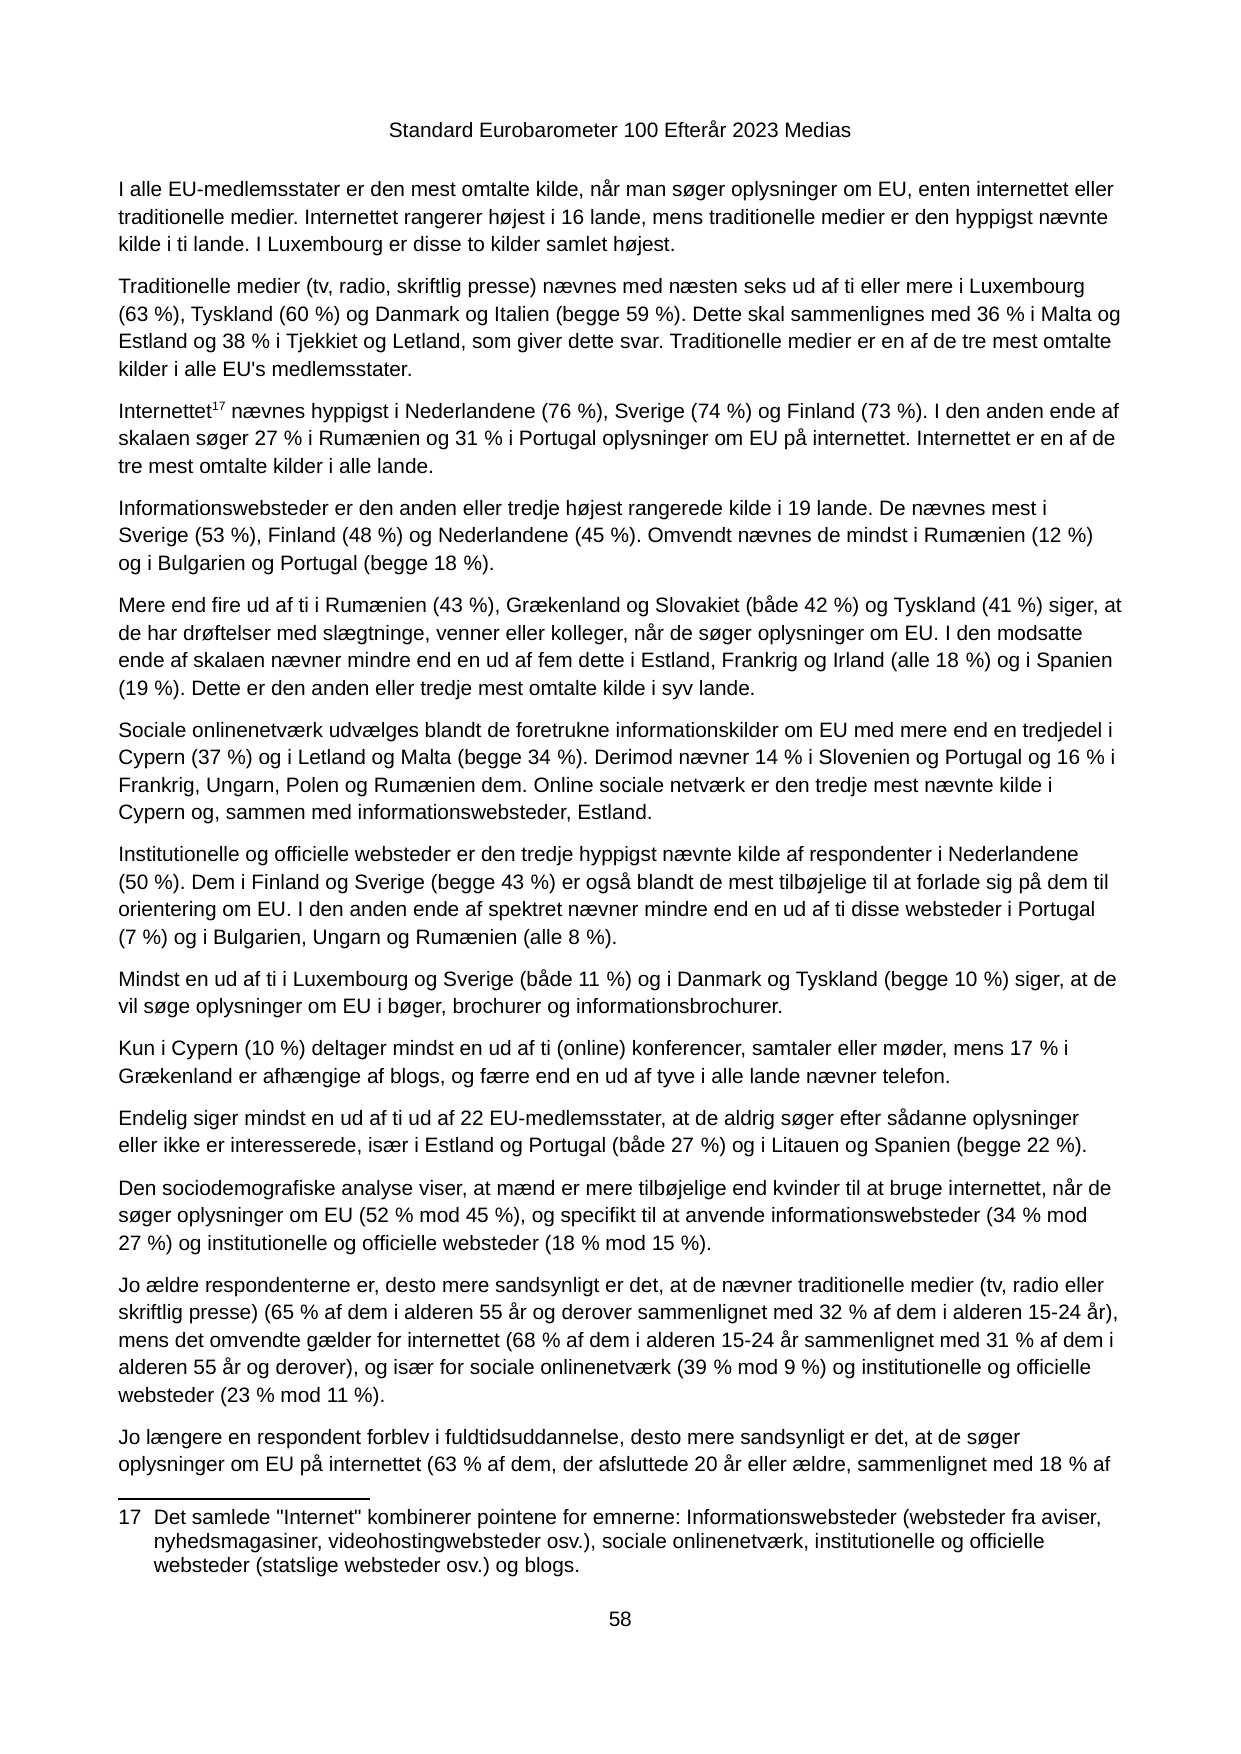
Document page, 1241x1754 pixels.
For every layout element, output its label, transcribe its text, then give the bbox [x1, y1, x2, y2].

text Informationswebsteder er den anden eller tredje højest rangerede kilde i 19 lande. De nævnes mest i Sverige (53 %), Finland (48 %) og Nederlandene (45 %). Omvendt nævnes de mindst i Rumænien (12 %) og i Bulgarien og Portugal (begge 18 %). [118, 496, 1122, 575]
text I alle EU-medlemsstater er den mest omtalte kilde, når man søger oplysninger om EU, enten internettet eller traditionelle medier. Internettet rangerer højest i 16 lande, mens traditionelle medier er den hyppigst nævnte kilde i ti lande. I Luxembourg er disse to kilder samlet højest. [118, 177, 1122, 256]
text Det samlede "Internet" kombinerer pointene for emnerne: Informationswebsteder (websteder fra aviser, nyhedsmagasiner, videohostingwebsteder osv.), sociale onlinenetværk, institutionelle og officielle websteder (statslige websteder osv.) og blogs. [118, 1505, 1122, 1577]
text Den sociodemografiske analyse viser, at mænd er mere tilbøjelige end kvinder til at bruge internettet, når de søger oplysninger om EU (52 % mod 45 %), og specifikt til at anvende informationswebsteder (34 % mod 27 %) og institutionelle og officielle websteder (18 % mod 15 %). [118, 1175, 1122, 1254]
text Kun i Cypern (10 %) deltager mindst en ud af ti (online) konferencer, samtaler eller møder, mens 17 % i Grækenland er afhængige af blogs, og færre end en ud af tyve i alle lande nævner telefon. [118, 1036, 1122, 1088]
text Traditionelle medier (tv, radio, skriftlig presse) nævnes med næsten seks ud af ti eller mere i Luxembourg (63 %), Tyskland (60 %) og Danmark og Italien (begge 59 %). Dette skal sammenlignes med 36 % i Malta og Estland og 38 % i Tjekkiet og Letland, som giver dette svar. Traditionelle medier er en af de tre mest omtalte kilder i alle EU's medlemsstater. [118, 274, 1122, 381]
text Jo længere en respondent forblev i fuldtidsuddannelse, desto mere sandsynligt er det, at de søger oplysninger om EU på internettet (63 % af dem, der afsluttede 20 år eller ældre, sammenlignet med 18 % af [118, 1424, 1122, 1476]
text Jo ældre respondenterne er, desto mere sandsynligt er det, at de nævner traditionelle medier (tv, radio eller skriftlig presse) (65 % af dem i alderen 55 år og derover sammenlignet med 32 % af dem i alderen 15-24 år), mens det omvendte gælder for internettet (68 % af dem i alderen 15-24 år sammenlignet med 31 % af dem i alderen 55 år og derover), og især for sociale onlinenetværk (39 % mod 9 %) og institutionelle og officielle websteder (23 % mod 11 %). [118, 1272, 1122, 1406]
text Sociale onlinenetværk udvælges blandt de foretrukne informationskilder om EU med mere end en tredjedel i Cypern (37 %) og i Letland og Malta (begge 34 %). Derimod nævner 14 % i Slovenien og Portugal og 16 % i Frankrig, Ungarn, Polen og Rumænien dem. Online sociale netværk er den tredje mest nævnte kilde i Cypern og, sammen med informationswebsteder, Estland. [118, 717, 1122, 824]
text Mere end fire ud af ti i Rumænien (43 %), Grækenland og Slovakiet (både 42 %) og Tyskland (41 %) siger, at de har drøftelser med slægtninge, venner eller kolleger, når de søger oplysninger om EU. I den modsatte ende af skalaen nævner mindre end en ud af fem dette i Estland, Frankrig og Irland (alle 18 %) og i Spanien (19 %). Dette er den anden eller tredje mest omtalte kilde i syv lande. [118, 593, 1122, 699]
text Internettet nævnes hyppigst i Nederlandene (76 %), Sverige (74 %) og Finland (73 %). I den anden ende af skalaen søger 27 % i Rumænien og 31 % i Portugal oplysninger om EU på internettet. Internettet er en af de tre mest omtalte kilder i alle lande. [118, 399, 1122, 478]
text Endelig siger mindst en ud af ti ud af 22 EU-medlemsstater, at de aldrig søger efter sådanne oplysninger eller ikke er interesserede, især i Estland og Portugal (både 27 %) og i Litauen og Spanien (begge 22 %). [118, 1106, 1122, 1157]
text Institutionelle og officielle websteder er den tredje hyppigst nævnte kilde af respondenter i Nederlandene (50 %). Dem i Finland og Sverige (begge 43 %) er også blandt de mest tilbøjelige til at forlade sig på dem til orientering om EU. I den anden ende af spektret nævner mindre end en ud af ti disse websteder i Portugal (7 %) og i Bulgarien, Ungarn og Rumænien (alle 8 %). [118, 842, 1122, 948]
text Mindst en ud af ti i Luxembourg og Sverige (både 11 %) og i Danmark og Tyskland (begge 10 %) siger, at de vil søge oplysninger om EU i bøger, brochurer og informationsbrochurer. [118, 967, 1122, 1018]
